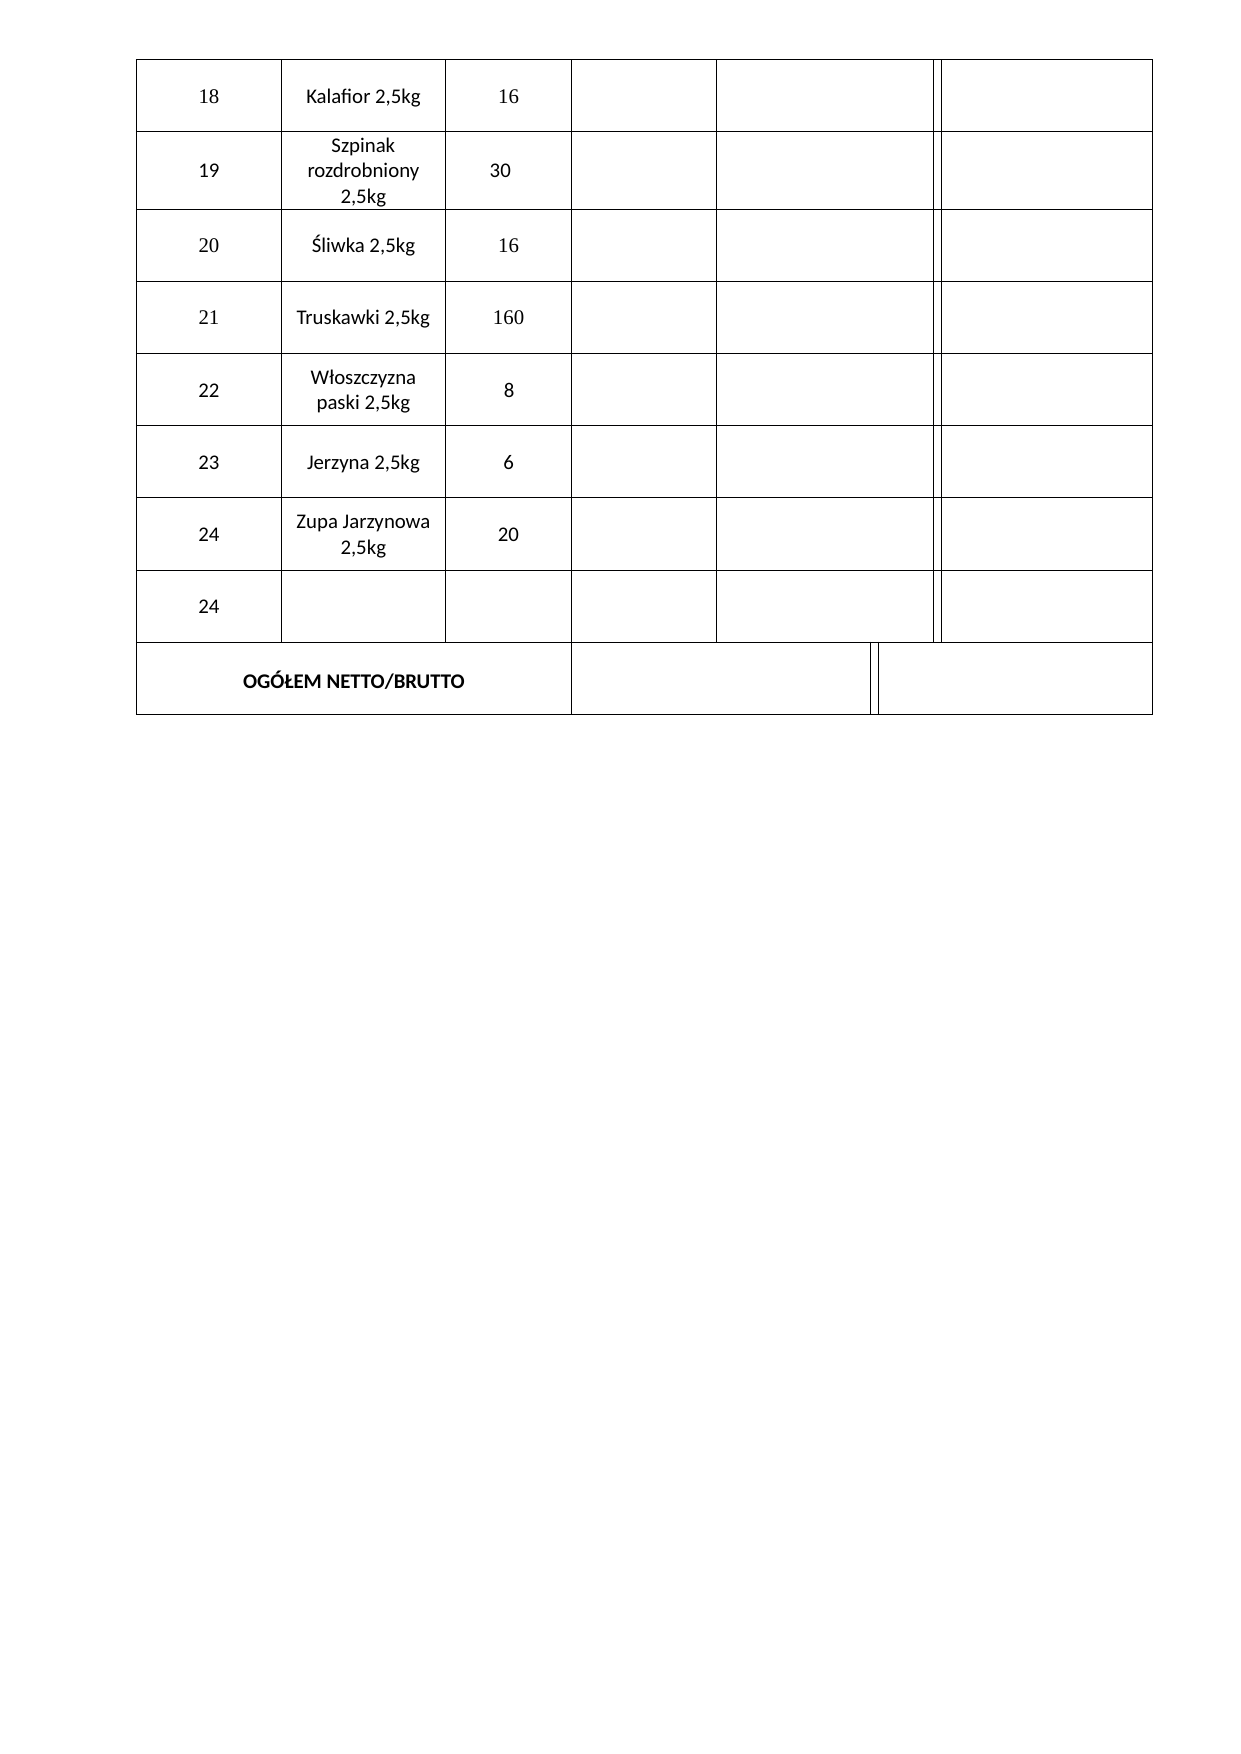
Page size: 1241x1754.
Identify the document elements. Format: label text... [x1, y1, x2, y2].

table_cell [572, 354, 716, 425]
table_cell [446, 571, 571, 642]
table_cell [282, 571, 445, 642]
table_cell [942, 282, 1152, 353]
table_cell 20 [446, 498, 571, 569]
table_cell [934, 210, 941, 281]
table_cell 16 [446, 60, 571, 131]
table_cell [934, 282, 941, 353]
table_cell OGÓŁEM NETTO/BRUTTO [137, 643, 571, 714]
table_cell 18 [137, 60, 281, 131]
table_cell [572, 282, 716, 353]
table_cell Kalafior 2,5kg [282, 60, 445, 131]
table_cell [572, 426, 716, 497]
table_cell 160 [446, 282, 571, 353]
table_cell [942, 498, 1152, 569]
table_cell 24 [137, 571, 281, 642]
table_cell [871, 643, 878, 714]
table_cell 19 [137, 132, 281, 208]
table_cell [572, 571, 716, 642]
table_cell [717, 426, 933, 497]
table_cell 16 [446, 210, 571, 281]
table_cell [942, 571, 1152, 642]
table_cell 6 [446, 426, 571, 497]
table_cell [572, 132, 716, 208]
table_cell [934, 354, 941, 425]
table_cell 20 [137, 210, 281, 281]
table_cell 8 [446, 354, 571, 425]
table_cell Włoszczyzna paski 2,5kg [282, 354, 445, 425]
table_cell [942, 426, 1152, 497]
table_cell [572, 498, 716, 569]
table_cell [572, 643, 870, 714]
table_cell [934, 498, 941, 569]
table_cell [717, 571, 933, 642]
table_cell [942, 210, 1152, 281]
table_cell [942, 60, 1152, 131]
table_cell [934, 426, 941, 497]
table_cell 22 [137, 354, 281, 425]
table_cell 23 [137, 426, 281, 497]
table_cell [717, 210, 933, 281]
table_cell [942, 132, 1152, 208]
table_cell [934, 60, 941, 131]
table_cell Truskawki 2,5kg [282, 282, 445, 353]
table_cell [934, 571, 941, 642]
table_cell [572, 60, 716, 131]
table_cell [717, 282, 933, 353]
table_cell Szpinak rozdrobniony 2,5kg [282, 132, 445, 208]
table_cell [572, 210, 716, 281]
table_cell [934, 132, 941, 208]
table_cell Jerzyna 2,5kg [282, 426, 445, 497]
table_cell [879, 643, 1152, 714]
table_cell [942, 354, 1152, 425]
table_cell [717, 354, 933, 425]
table_cell 21 [137, 282, 281, 353]
table_cell Śliwka 2,5kg [282, 210, 445, 281]
table_cell [717, 132, 933, 208]
table_cell [717, 60, 933, 131]
table_cell 24 [137, 498, 281, 569]
table_cell 30 [446, 132, 571, 208]
table_cell Zupa Jarzynowa 2,5kg [282, 498, 445, 569]
table_cell [717, 498, 933, 569]
